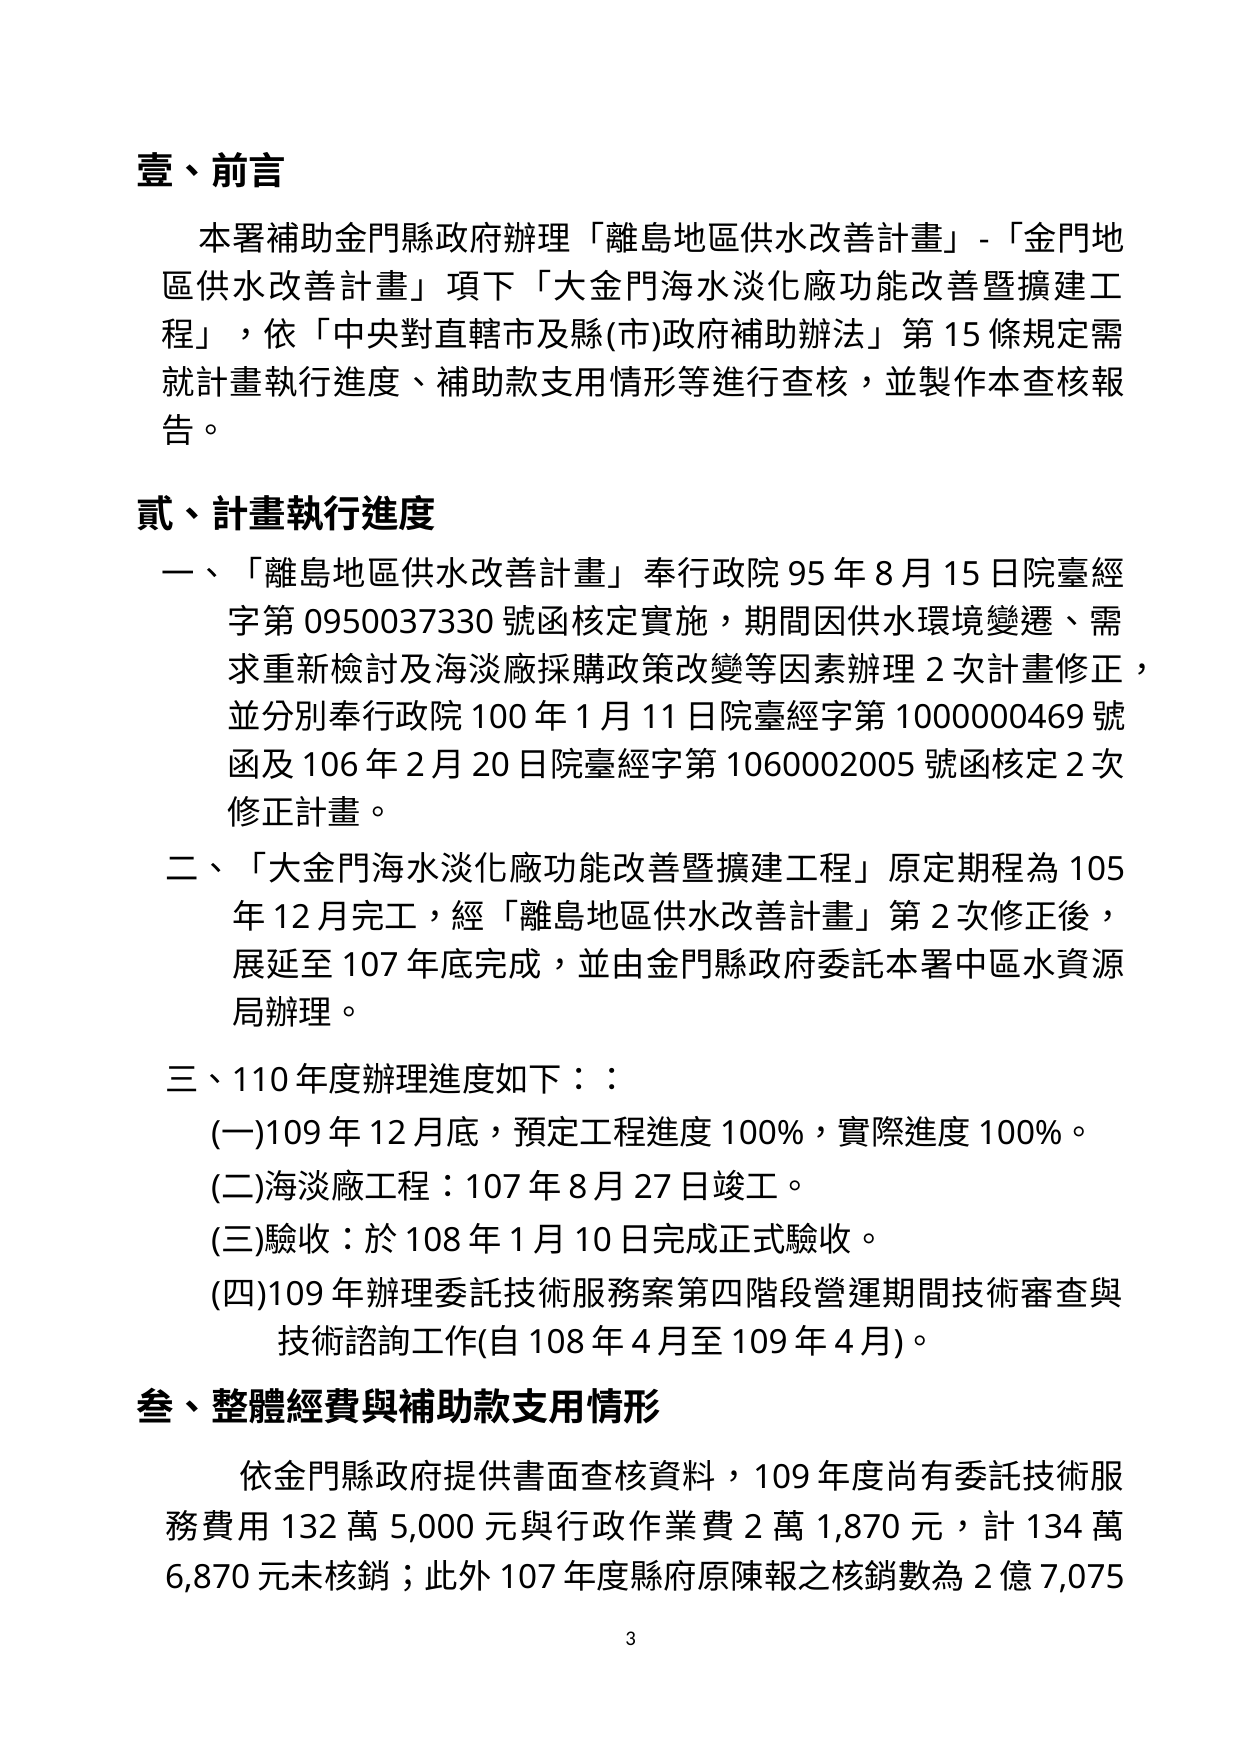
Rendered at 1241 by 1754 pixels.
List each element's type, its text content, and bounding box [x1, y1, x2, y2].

text 二、「大金門海水淡化廠功能改善暨擴建工程」原定期程為105年12月完工，經「離島地區供水改善計畫」第2次修正後，展延至107年底完成，並由金門縣政府委託本署中區水資源局辦理。 [165, 842, 1125, 1034]
text 一、「離島地區供水改善計畫」奉行政院95年8月15日院臺經字第0950037330號函核定實施，期間因供水環境變遷、需求重新檢討及海淡廠採購政策改變等因素辦理2次計畫修正，並分別奉行政院100年1月11日院臺經字第1000000469號函及106年2月20日院臺經字第1060002005 號函核定2次修正計畫。 [161, 547, 1125, 834]
text 依金門縣政府提供書面查核資料，109年度尚有委託技術服務費用132萬5,000元與行政作業費2萬1,870元，計134萬6,870元未核銷；此外107年度縣府原陳報之核銷數為2億7,075 [165, 1448, 1125, 1598]
text 壹、前言 [136, 146, 1125, 194]
text (一)109年12月底，預定工程進度100%，實際進度100%。 [211, 1106, 1125, 1154]
text 本署補助金門縣政府辦理「離島地區供水改善計畫」-「金門地區供水改善計畫」項下「大金門海水淡化廠功能改善暨擴建工程」，依「中央對直轄市及縣(市)政府補助辦法」第15條規定需就計畫執行進度、補助款支用情形等進行查核，並製作本查核報告。 [161, 212, 1125, 452]
text 三、110年度辦理進度如下：： [165, 1053, 1125, 1101]
text (三)驗收：於108年1月10日完成正式驗收。 [211, 1213, 1125, 1261]
text 叁、整體經費與補助款支用情形 [136, 1382, 1125, 1429]
text (四)109年辦理委託技術服務案第四階段營運期間技術審查與技術諮詢工作(自108年4月至109年4月)。 [211, 1267, 1125, 1363]
text 貳、計畫執行進度 [136, 489, 1125, 537]
text (二)海淡廠工程：107年8月27日竣工。 [211, 1160, 1125, 1208]
